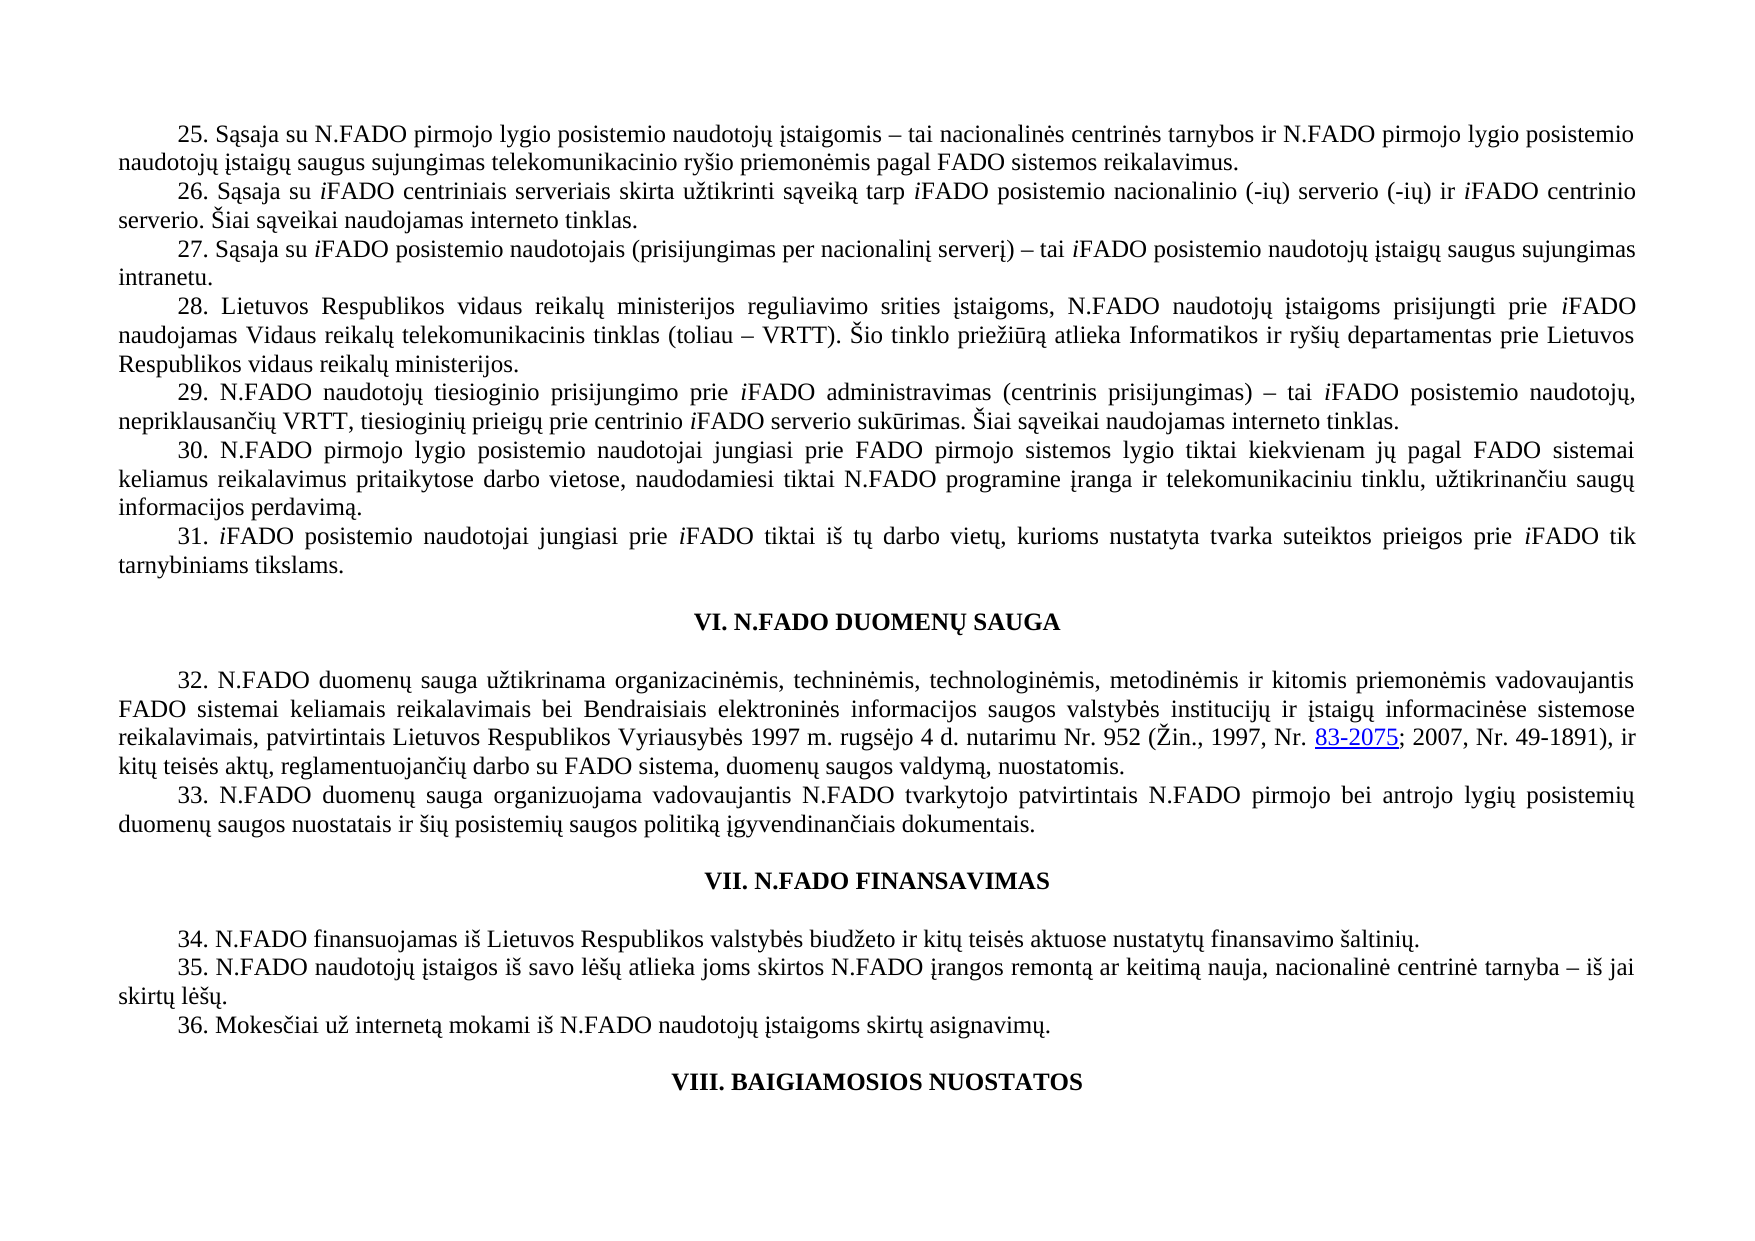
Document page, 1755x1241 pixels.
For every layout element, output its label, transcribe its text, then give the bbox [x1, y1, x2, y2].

text 34. N.FADO finansuojamas iš Lietuvos Respublikos valstybės biudžeto ir kitų teisės aktuose nustatytų finansavimo šaltinių. [118, 924, 1636, 952]
text 32. N.FADO duomenų sauga užtikrinama organizacinėmis, techninėmis, technologinėmis, metodinėmis ir kitomis priemonėmis vadovaujantis FADO sistemai keliamais reikalavimais bei Bendraisiais elektroninės informacijos saugos valstybės institucijų ir įstaigų informacinėse sistemose reikalavimais, patvirtintais Lietuvos Respublikos Vyriausybės 1997 m. rugsėjo 4 d. nutarimu Nr. 952 (Žin., 1997, Nr. 83-2075; 2007, Nr. 49-1891), ir kitų teisės aktų, reglamentuojančių darbo su FADO sistema, duomenų saugos valdymą, nuostatomis. [118, 665, 1636, 780]
text 30. N.FADO pirmojo lygio posistemio naudotojai jungiasi prie FADO pirmojo sistemos lygio tiktai kiekvienam jų pagal FADO sistemai keliamus reikalavimus pritaikytose darbo vietose, naudodamiesi tiktai N.FADO programine įranga ir telekomunikaciniu tinklu, užtikrinančiu saugų informacijos perdavimą. [118, 435, 1636, 521]
text 35. N.FADO naudotojų įstaigos iš savo lėšų atlieka joms skirtos N.FADO įrangos remontą ar keitimą nauja, nacionalinė centrinė tarnyba – iš jai skirtų lėšų. [118, 952, 1636, 1010]
text 25. Sąsaja su N.FADO pirmojo lygio posistemio naudotojų įstaigomis – tai nacionalinės centrinės tarnybos ir N.FADO pirmojo lygio posistemio naudotojų įstaigų saugus sujungimas telekomunikacinio ryšio priemonėmis pagal FADO sistemos reikalavimus. [118, 119, 1636, 176]
text 29. N.FADO naudotojų tiesioginio prisijungimo prie iFADO administravimas (centrinis prisijungimas) – tai iFADO posistemio naudotojų, nepriklausančių VRTT, tiesioginių prieigų prie centrinio iFADO serverio sukūrimas. Šiai sąveikai naudojamas interneto tinklas. [118, 377, 1636, 435]
text VIII. BAIGIAMOSIOS NUOSTATOS [118, 1067, 1636, 1096]
text VII. N.FADO FINANSAVIMAS [118, 866, 1636, 895]
text 36. Mokesčiai už internetą mokami iš N.FADO naudotojų įstaigoms skirtų asignavimų. [118, 1010, 1636, 1039]
text 27. Sąsaja su iFADO posistemio naudotojais (prisijungimas per nacionalinį serverį) – tai iFADO posistemio naudotojų įstaigų saugus sujungimas intranetu. [118, 234, 1636, 291]
text 31. iFADO posistemio naudotojai jungiasi prie iFADO tiktai iš tų darbo vietų, kurioms nustatyta tvarka suteiktos prieigos prie iFADO tik tarnybiniams tikslams. [118, 521, 1636, 579]
text 28. Lietuvos Respublikos vidaus reikalų ministerijos reguliavimo srities įstaigoms, N.FADO naudotojų įstaigoms prisijungti prie iFADO naudojamas Vidaus reikalų telekomunikacinis tinklas (toliau – VRTT). Šio tinklo priežiūrą atlieka Informatikos ir ryšių departamentas prie Lietuvos Respublikos vidaus reikalų ministerijos. [118, 291, 1636, 377]
text 26. Sąsaja su iFADO centriniais serveriais skirta užtikrinti sąveiką tarp iFADO posistemio nacionalinio (-ių) serverio (-ių) ir iFADO centrinio serverio. Šiai sąveikai naudojamas interneto tinklas. [118, 176, 1636, 234]
text VI. N.FADO DUOMENŲ SAUGA [118, 607, 1636, 636]
text 33. N.FADO duomenų sauga organizuojama vadovaujantis N.FADO tvarkytojo patvirtintais N.FADO pirmojo bei antrojo lygių posistemių duomenų saugos nuostatais ir šių posistemių saugos politiką įgyvendinančiais dokumentais. [118, 780, 1636, 837]
